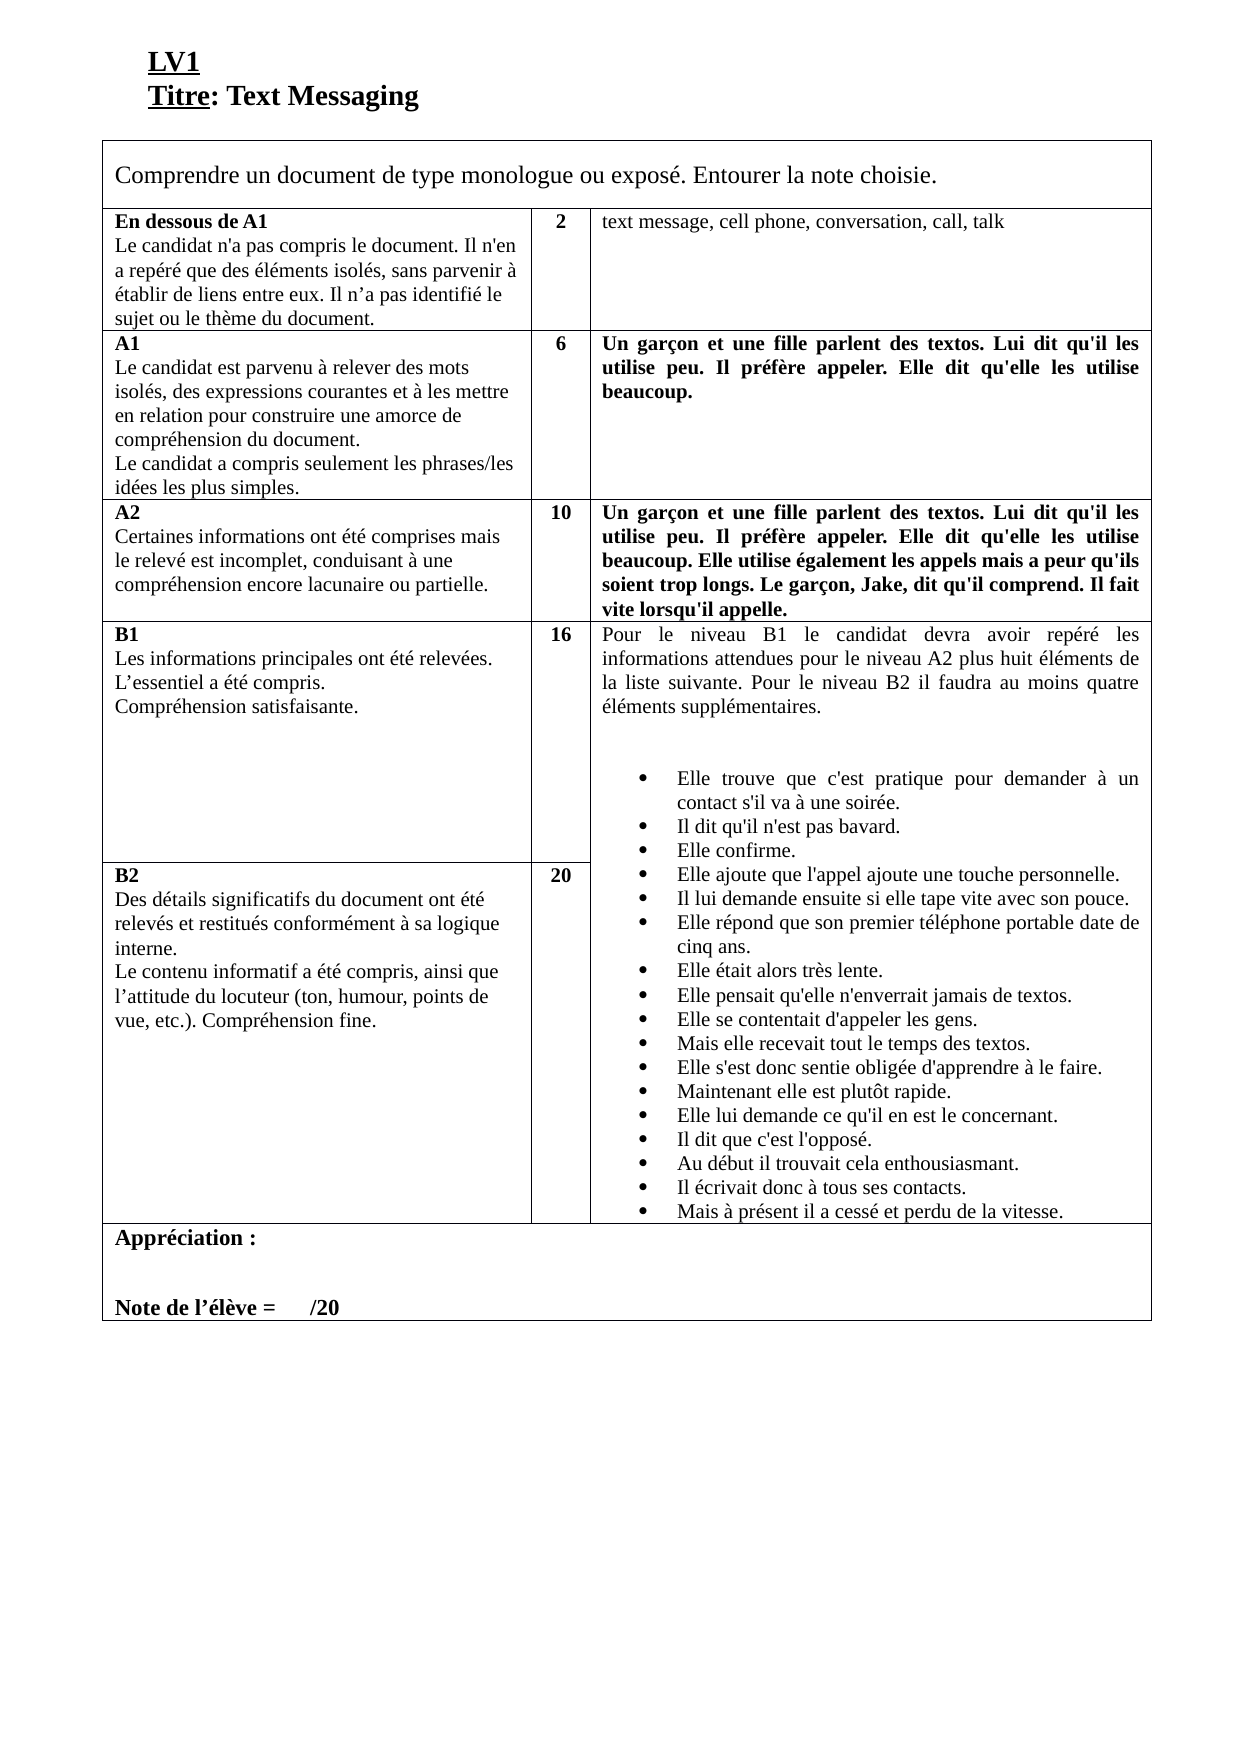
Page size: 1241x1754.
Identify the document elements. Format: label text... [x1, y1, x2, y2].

table_cell Pour le niveau B1 le candidat devra avoir repéré les informations attendues pour le niveau A2 plus huit éléments de la liste suivante. Pour le niveau B2 il faudra au moins quatre éléments supplémentaires. Elle trouve que c'est pratique pour demander à un contact s'il va à une soirée. Il dit qu'il n'est pas bavard. Elle confirme. Elle ajoute que l'appel ajoute une touche personnelle. Il lui demande ensuite si elle tape vite avec son pouce. Elle répond que son premier téléphone portable date de cinq ans. Elle était alors très lente. Elle pensait qu'elle n'enverrait jamais de textos. Elle se contentait d'appeler les gens. Mais elle recevait tout le temps des textos. Elle s'est donc sentie obligée d'apprendre à le faire. Maintenant elle est plutôt rapide. Elle lui demande ce qu'il en est le concernant. Il dit que c'est l'opposé. Au début il trouvait cela enthousiasmant. Il écrivait donc à tous ses contacts. Mais à présent il a cessé et perdu de la vitesse. [591, 622, 1151, 1223]
table_cell 6 [532, 331, 590, 499]
table_cell En dessous de A1 Le candidat n'a pas compris le document. Il n'en a repéré que des éléments isolés, sans parvenir à établir de liens entre eux. Il n’a pas identifié le sujet ou le thème du document. [103, 209, 531, 330]
table_cell A1 Le candidat est parvenu à relever des mots isolés, des expressions courantes et à les mettre en relation pour construire une amorce de compréhension du document. Le candidat a compris seulement les phrases/les idées les plus simples. [103, 331, 531, 499]
table_cell 2 [532, 209, 590, 330]
table_cell text message, cell phone, conversation, call, talk [591, 209, 1151, 330]
table_cell B2 Des détails significatifs du document ont été relevés et restitués conformément à sa logique interne. Le contenu informatif a été compris, ainsi que l’attitude du locuteur (ton, humour, points de vue, etc.). Compréhension fine. [103, 863, 531, 1223]
table_cell A2 Certaines informations ont été comprises mais le relevé est incomplet, conduisant à une compréhension encore lacunaire ou partielle. [103, 500, 531, 621]
table_cell Un garçon et une fille parlent des textos. Lui dit qu'il les utilise peu. Il préfère appeler. Elle dit qu'elle les utilise beaucoup. [591, 331, 1151, 499]
table_cell 16 [532, 622, 590, 862]
text Titre: Text Messaging [148, 78, 1093, 111]
table_cell B1 Les informations principales ont été relevées. L’essentiel a été compris. Compréhension satisfaisante. [103, 622, 531, 862]
table_header Comprendre un document de type monologue ou exposé. Entourer la note choisie. [103, 141, 1151, 208]
table_cell 10 [532, 500, 590, 621]
table_cell Un garçon et une fille parlent des textos. Lui dit qu'il les utilise peu. Il préfère appeler. Elle dit qu'elle les utilise beaucoup. Elle utilise également les appels mais a peur qu'ils soient trop longs. Le garçon, Jake, dit qu'il comprend. Il fait vite lorsqu'il appelle. [591, 500, 1151, 621]
text LV1 [148, 44, 1093, 78]
table_cell Appréciation : Note de l’élève = /20 [103, 1224, 1151, 1320]
table_cell 20 [532, 863, 590, 1223]
